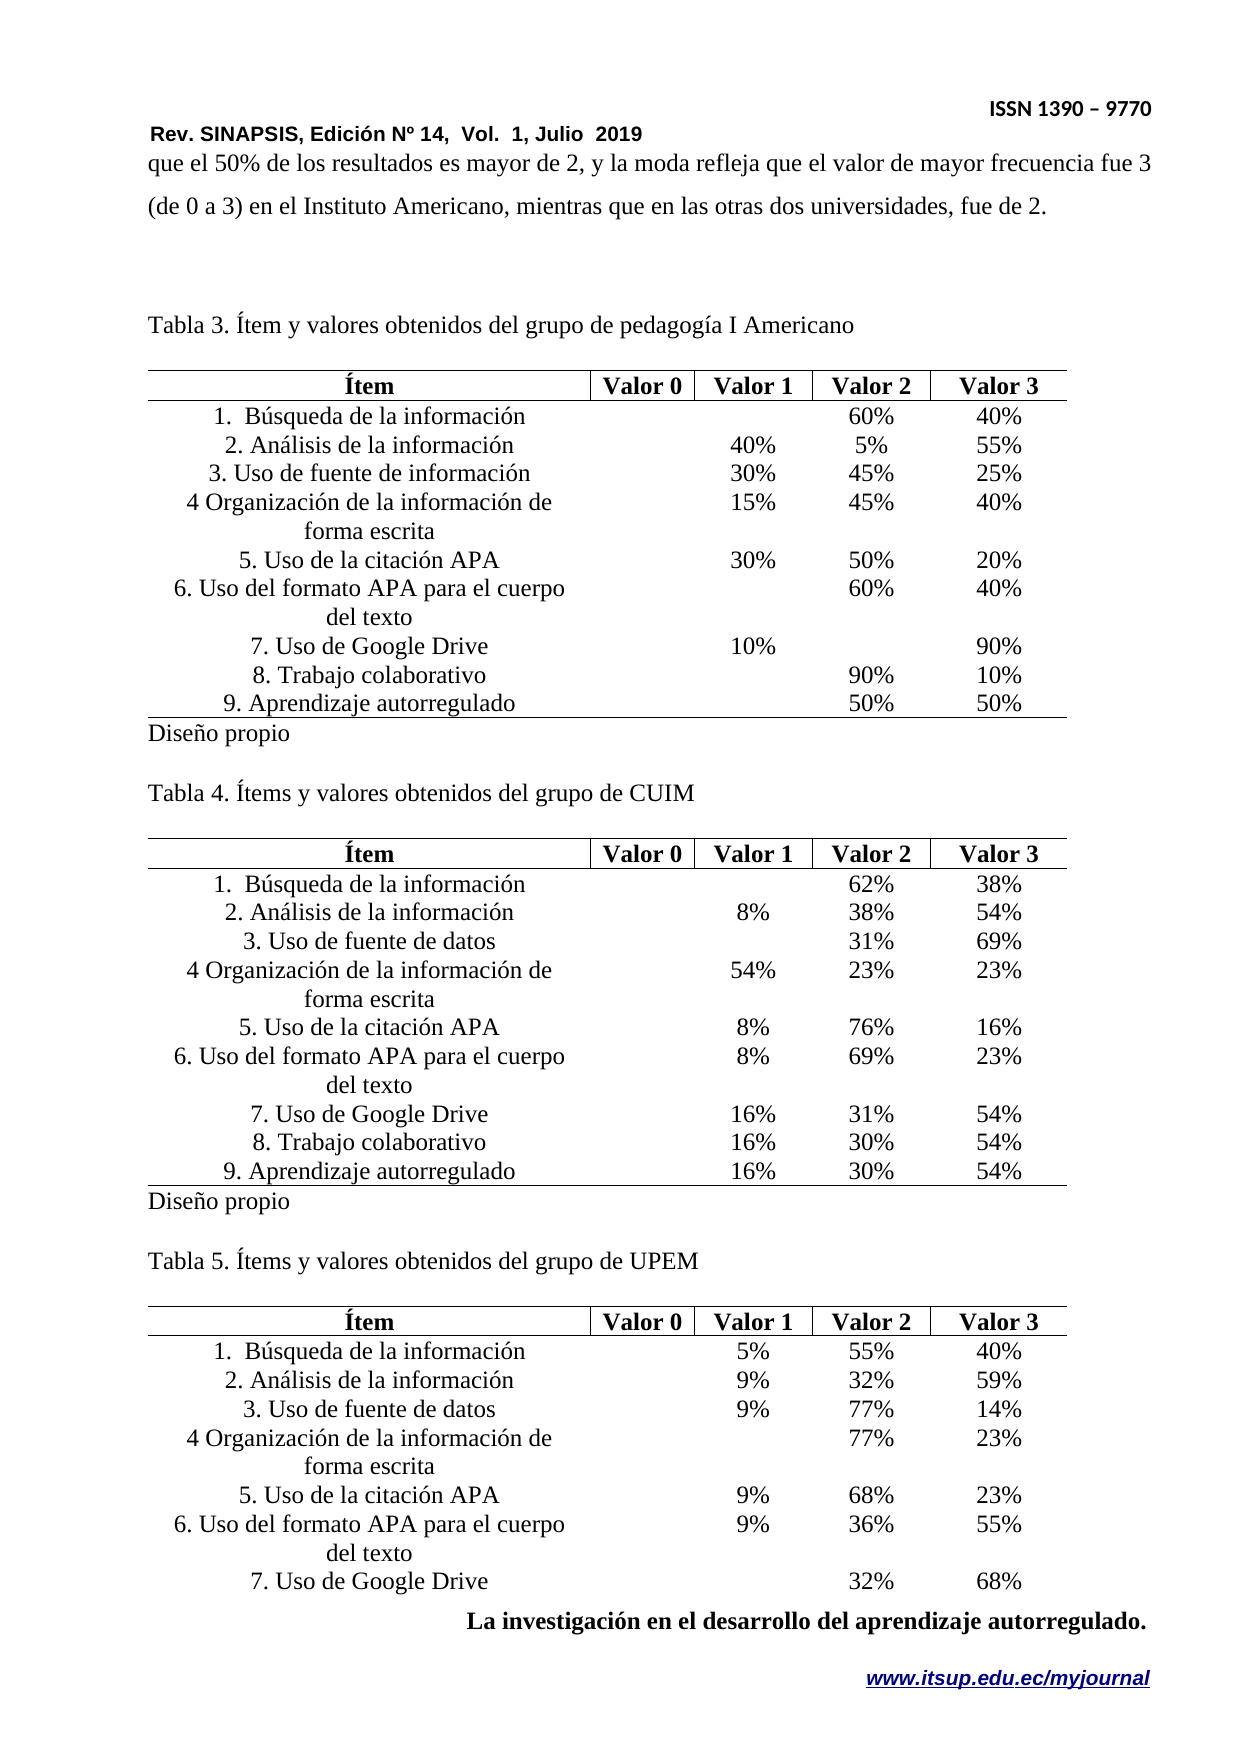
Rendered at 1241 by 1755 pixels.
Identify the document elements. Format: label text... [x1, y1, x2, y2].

table_cell 8% [694, 898, 812, 926]
table_cell 16% [694, 1128, 812, 1156]
table_cell 23% [930, 1041, 1067, 1099]
table_header Valor 1 [695, 839, 812, 868]
text Tabla 5. Ítems y valores obtenidos del grupo de UPEM [148, 1246, 1152, 1274]
table_cell 2. Análisis de la información [148, 430, 591, 458]
table_cell 38% [812, 898, 930, 926]
table_cell 54% [930, 898, 1067, 926]
table_cell 10% [930, 660, 1067, 688]
table_header Ítem [148, 371, 590, 400]
table_cell 20% [930, 545, 1067, 573]
table_cell 4 Organización de la información de forma escrita [148, 1423, 591, 1480]
table_cell 5% [812, 430, 930, 458]
table_cell 54% [930, 1156, 1067, 1185]
table_cell [694, 401, 812, 430]
table_header Valor 2 [813, 839, 930, 868]
table_cell 54% [694, 955, 812, 1012]
table_cell 2. Análisis de la información [148, 898, 591, 926]
table_cell 6. Uso del formato APA para el cuerpo del texto [148, 1509, 591, 1566]
table_cell [694, 926, 812, 955]
table_cell 54% [930, 1128, 1067, 1156]
table_header Valor 3 [931, 839, 1067, 868]
table_cell 16% [930, 1013, 1067, 1041]
table_cell [591, 545, 694, 573]
table_cell [591, 898, 694, 926]
table_cell [591, 1365, 694, 1394]
table_header Valor 3 [931, 371, 1067, 400]
table_cell 8% [694, 1013, 812, 1041]
table_cell 15% [694, 487, 812, 545]
table_header Valor 1 [695, 1307, 812, 1335]
table_cell [591, 401, 694, 430]
table_cell 5. Uso de la citación APA [148, 545, 591, 573]
table_cell 90% [812, 660, 930, 688]
table_header Valor 0 [591, 839, 694, 868]
table_cell 40% [930, 401, 1067, 430]
table_cell [591, 689, 694, 717]
table_cell 30% [812, 1128, 930, 1156]
table_cell 30% [694, 459, 812, 487]
table_cell [591, 1128, 694, 1156]
table_cell 6. Uso del formato APA para el cuerpo del texto [148, 1041, 591, 1099]
table_cell 23% [930, 1423, 1067, 1480]
table_cell [591, 487, 694, 545]
table_cell 16% [694, 1099, 812, 1127]
table_cell 30% [694, 545, 812, 573]
table_cell 14% [930, 1394, 1067, 1423]
table_cell 68% [812, 1480, 930, 1509]
table_cell 1. Búsqueda de la información [148, 401, 591, 430]
table_cell 8. Trabajo colaborativo [148, 660, 591, 688]
table_header Valor 2 [813, 1307, 930, 1335]
table_cell 23% [812, 955, 930, 1012]
table_cell 45% [812, 487, 930, 545]
table_cell 25% [930, 459, 1067, 487]
table_cell 38% [930, 869, 1067, 897]
table_cell 16% [694, 1156, 812, 1185]
table_cell 77% [812, 1423, 930, 1480]
table_cell 60% [812, 401, 930, 430]
table_cell [591, 1566, 694, 1595]
text Diseño propio [148, 718, 1152, 747]
table_header Ítem [148, 839, 590, 868]
table_cell [591, 1336, 694, 1365]
table_cell 6. Uso del formato APA para el cuerpo del texto [148, 574, 591, 631]
table_cell [591, 1394, 694, 1423]
table_cell [694, 1423, 812, 1480]
table_cell 9% [694, 1394, 812, 1423]
table_cell [591, 631, 694, 660]
table_cell [591, 459, 694, 487]
table_cell 3. Uso de fuente de datos [148, 1394, 591, 1423]
table_header Valor 3 [931, 1307, 1067, 1335]
table_cell 32% [812, 1365, 930, 1394]
table_cell 55% [930, 430, 1067, 458]
table_cell 32% [812, 1566, 930, 1595]
table_cell 9. Aprendizaje autorregulado [148, 1156, 591, 1185]
table_cell 1. Búsqueda de la información [148, 1336, 591, 1365]
table_cell [591, 1480, 694, 1509]
table_cell [591, 1041, 694, 1099]
table_cell 8% [694, 1041, 812, 1099]
table_header Valor 0 [591, 371, 694, 400]
table_cell 40% [930, 1336, 1067, 1365]
table_cell [694, 1566, 812, 1595]
table_cell [591, 1423, 694, 1480]
text que el 50% de los resultados es mayor de 2, y la moda refleja que el valor de mayor frecuencia fue 3 (de 0 a 3) en el Instituto Americano, mientras que en las otras dos universidades, fue de 2. [148, 148, 1152, 219]
table_cell [812, 631, 930, 660]
table_cell 9% [694, 1509, 812, 1566]
table_cell 9% [694, 1365, 812, 1394]
table_cell 36% [812, 1509, 930, 1566]
table_cell [591, 1156, 694, 1185]
table_cell [591, 955, 694, 1012]
table_cell 40% [930, 487, 1067, 545]
table_header Valor 0 [591, 1307, 694, 1335]
table_cell 7. Uso de Google Drive [148, 631, 591, 660]
table_cell 90% [930, 631, 1067, 660]
table_cell 76% [812, 1013, 930, 1041]
table_cell [591, 430, 694, 458]
text Diseño propio [148, 1186, 1152, 1215]
table_cell 45% [812, 459, 930, 487]
table_cell 55% [930, 1509, 1067, 1566]
table_cell 8. Trabajo colaborativo [148, 1128, 591, 1156]
table_cell 69% [812, 1041, 930, 1099]
table_cell 31% [812, 1099, 930, 1127]
table_cell [694, 869, 812, 897]
text Tabla 3. Ítem y valores obtenidos del grupo de pedagogía I Americano [148, 310, 1152, 339]
table_cell 3. Uso de fuente de datos [148, 926, 591, 955]
table_cell [591, 1509, 694, 1566]
table_cell 4 Organización de la información de forma escrita [148, 487, 591, 545]
table_cell 9% [694, 1480, 812, 1509]
table_header Valor 1 [695, 371, 812, 400]
table_cell [591, 926, 694, 955]
table_cell 50% [930, 689, 1067, 717]
table_cell [591, 1099, 694, 1127]
table_cell 10% [694, 631, 812, 660]
table_cell 40% [930, 574, 1067, 631]
table_cell 68% [930, 1566, 1067, 1595]
table_cell 31% [812, 926, 930, 955]
table_cell 59% [930, 1365, 1067, 1394]
table_cell 7. Uso de Google Drive [148, 1099, 591, 1127]
table_cell 40% [694, 430, 812, 458]
table_cell 5% [694, 1336, 812, 1365]
table_cell [591, 660, 694, 688]
table_header Valor 2 [813, 371, 930, 400]
table_cell 3. Uso de fuente de información [148, 459, 591, 487]
table_cell 54% [930, 1099, 1067, 1127]
table_cell [694, 689, 812, 717]
table_cell 5. Uso de la citación APA [148, 1013, 591, 1041]
table_cell 30% [812, 1156, 930, 1185]
table_cell 23% [930, 1480, 1067, 1509]
table_cell [694, 660, 812, 688]
table_cell 2. Análisis de la información [148, 1365, 591, 1394]
table_cell 5. Uso de la citación APA [148, 1480, 591, 1509]
table_cell 9. Aprendizaje autorregulado [148, 689, 591, 717]
table_cell 62% [812, 869, 930, 897]
table_cell 1. Búsqueda de la información [148, 869, 591, 897]
table_header Ítem [148, 1307, 590, 1335]
table_cell 60% [812, 574, 930, 631]
table_cell 7. Uso de Google Drive [148, 1566, 591, 1595]
table_cell 77% [812, 1394, 930, 1423]
table_cell 50% [812, 689, 930, 717]
table_cell 23% [930, 955, 1067, 1012]
table_cell 69% [930, 926, 1067, 955]
table_cell 55% [812, 1336, 930, 1365]
table_cell [591, 1013, 694, 1041]
text Tabla 4. Ítems y valores obtenidos del grupo de CUIM [148, 778, 1152, 807]
table_cell [591, 869, 694, 897]
table_cell 4 Organización de la información de forma escrita [148, 955, 591, 1012]
table_cell [591, 574, 694, 631]
table_cell 50% [812, 545, 930, 573]
table_cell [694, 574, 812, 631]
